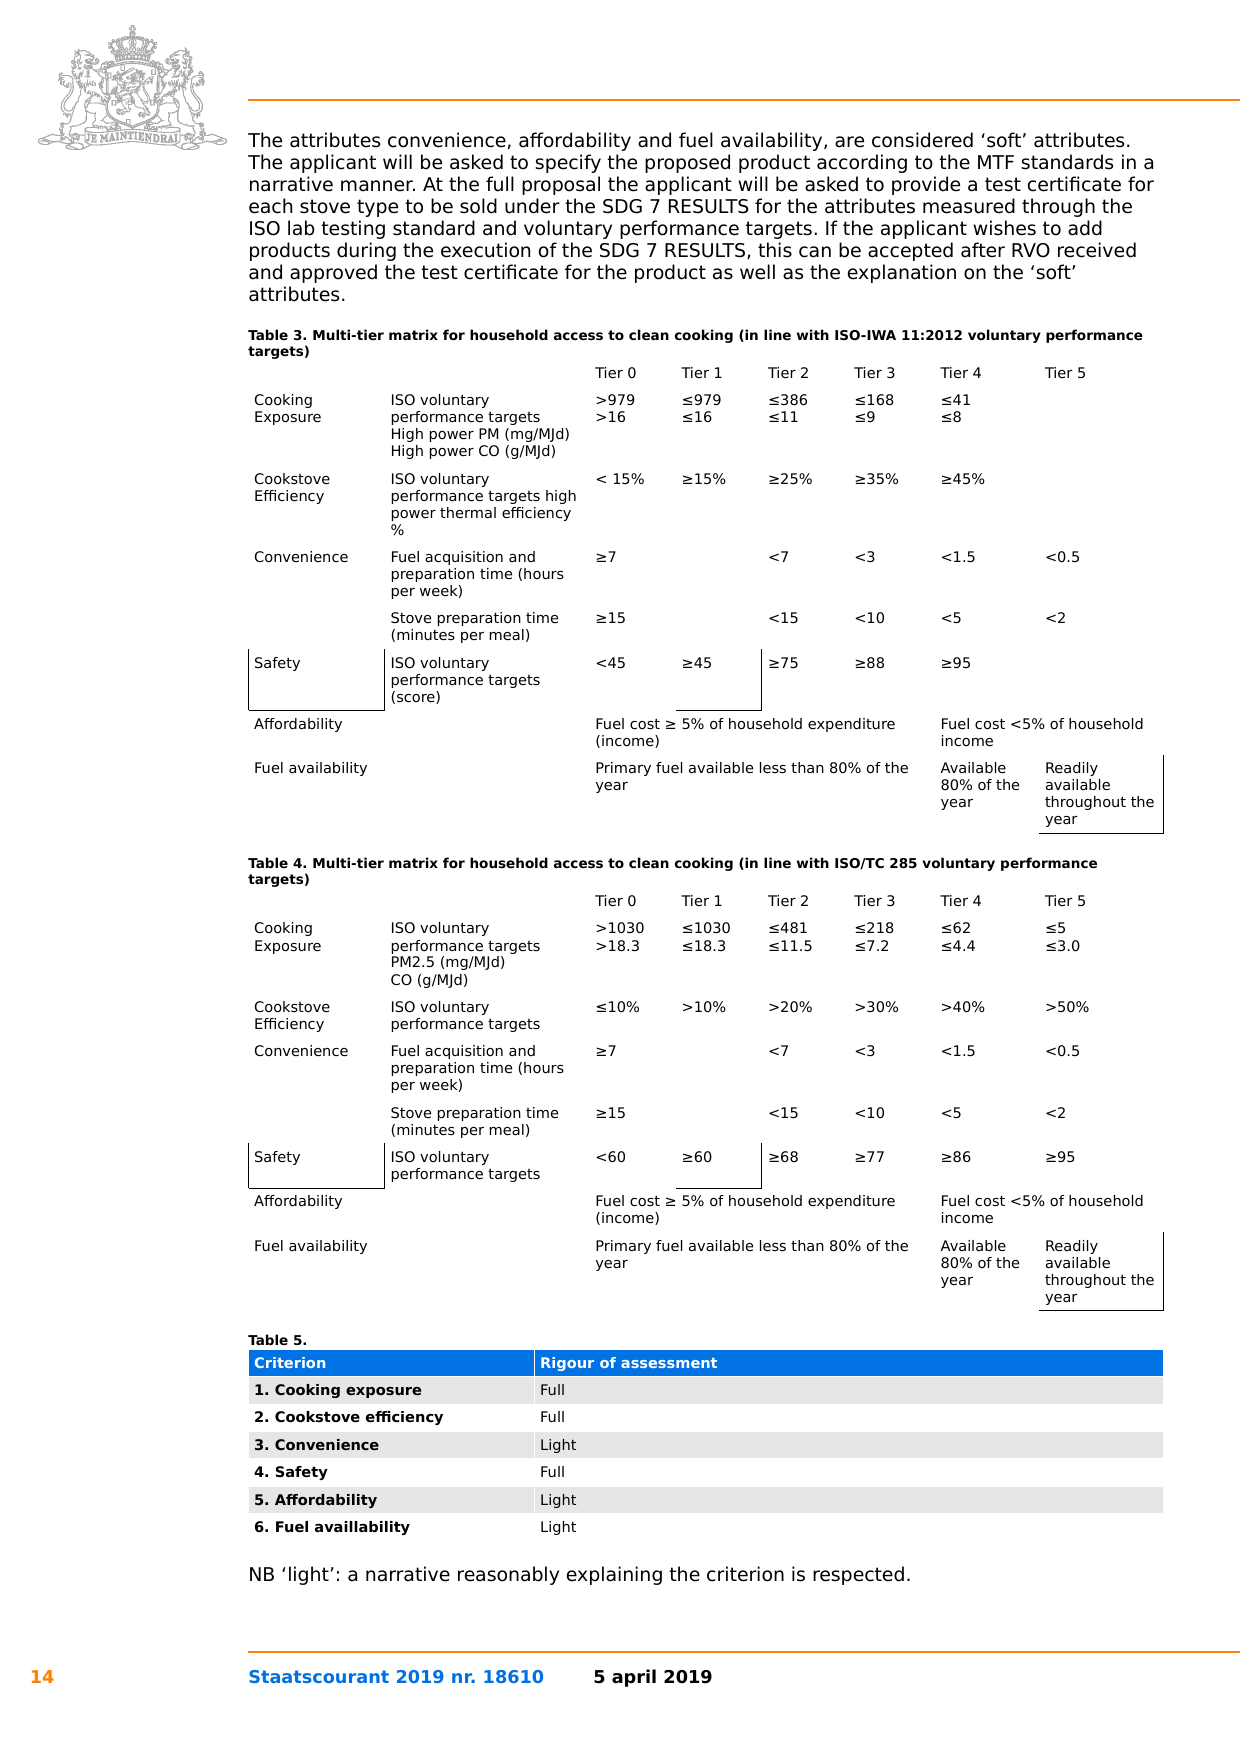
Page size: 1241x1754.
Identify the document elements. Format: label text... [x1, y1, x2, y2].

table_cell ≥95 [935, 650, 1038, 710]
table_cell ≤10% [590, 994, 675, 1037]
table_cell ≤1030 ≤18.3 [676, 916, 761, 993]
table_cell Tier 0 [590, 888, 675, 915]
table_cell <15 [762, 606, 848, 649]
table_cell ≥77 [849, 1144, 934, 1187]
table_cell >40% [935, 994, 1038, 1037]
table_cell 5. Affordability [249, 1487, 534, 1513]
table_cell <15 [762, 1100, 848, 1143]
table_cell Primary fuel available less than 80% of the year [590, 1233, 934, 1310]
table_cell 3. Convenience [249, 1432, 534, 1458]
table_cell Affordability [249, 1189, 589, 1232]
table_cell ≥25% [762, 466, 848, 543]
table_cell Tier 1 [676, 888, 761, 915]
table_cell [249, 360, 589, 386]
table_cell Convenience [249, 544, 384, 649]
table_cell 6. Fuel availlability [249, 1514, 534, 1541]
table_cell ≥7 [590, 544, 761, 604]
table_cell Tier 2 [762, 888, 848, 915]
table_cell <45 [590, 650, 675, 710]
table_cell Fuel availability [249, 756, 589, 833]
table_header Table 3. Multi-tier matrix for household access to clean cooking (in line with ISO-IWA 11:2012 voluntary performance targets) [248, 328, 1163, 359]
table_cell ≥45% [935, 466, 1038, 543]
table_cell Full [535, 1377, 1163, 1404]
table_cell <5 [935, 1100, 1038, 1143]
table_cell ≥35% [849, 466, 934, 543]
table_cell [1039, 650, 1163, 710]
table_cell ≥15 [590, 1100, 761, 1143]
table_cell [249, 888, 589, 915]
table_cell Readily available throughout the year [1039, 756, 1163, 833]
table_cell ≥88 [849, 650, 934, 710]
table_cell Fuel cost <5% of household income [935, 711, 1163, 754]
table_cell Tier 5 [1039, 888, 1163, 915]
table_cell Fuel availability [249, 1233, 589, 1310]
table_cell >30% [849, 994, 934, 1037]
table_cell Tier 1 [676, 360, 761, 386]
table_cell Safety [249, 1144, 384, 1187]
table_cell <2 [1039, 606, 1163, 649]
table_cell >50% [1039, 994, 1163, 1037]
table_cell Criterion [249, 1350, 534, 1376]
table_cell Fuel acquisition and preparation time (hours per week) [385, 1039, 589, 1099]
table_cell ISO voluntary performance targets PM2.5 (mg/MJd) CO (g/MJd) [385, 916, 589, 993]
picture [38, 25, 227, 150]
table_cell Affordability [249, 711, 589, 754]
table_cell Convenience [249, 1039, 384, 1143]
table_cell ≥95 [1039, 1144, 1163, 1187]
table_cell <1.5 [935, 1039, 1038, 1099]
table_cell Light [535, 1432, 1163, 1458]
table_cell Stove preparation time (minutes per meal) [385, 606, 589, 649]
table_cell ISO voluntary performance targets high power thermal efficiency % [385, 466, 589, 543]
table_cell Safety [249, 650, 384, 710]
table_cell ≤62 ≤4.4 [935, 916, 1038, 993]
table_cell Fuel cost ≥ 5% of household expenditure (income) [590, 1189, 934, 1232]
table_cell Available 80% of the year [935, 1233, 1038, 1310]
table_cell <7 [762, 1039, 848, 1099]
table_cell Tier 3 [849, 888, 934, 915]
table_cell <3 [849, 1039, 934, 1099]
table_cell <3 [849, 544, 934, 604]
table_cell >10% [676, 994, 761, 1037]
table_cell <5 [935, 606, 1038, 649]
table_cell 2. Cookstove efficiency [249, 1405, 534, 1431]
table_cell ≥15 [590, 606, 761, 649]
text The attributes convenience, affordability and fuel availability, are considered ‘soft’ attributes. The applicant will be asked to specify the proposed product according to the MTF standards in a narrative manner. At the full proposal the applicant will be asked to provide a test certificate for each stove type to be sold under the SDG 7 RESULTS for the attributes measured through the ISO lab testing standard and voluntary performance targets. If the applicant wishes to add products during the execution of the SDG 7 RESULTS, this can be accepted after RVO received and approved the test certificate for the product as well as the explanation on the ‘soft’ attributes. [248, 130, 1163, 306]
table_cell ≥15% [676, 466, 761, 543]
table_cell ISO voluntary performance targets [385, 994, 589, 1037]
table_cell Full [535, 1460, 1163, 1486]
table_cell Fuel cost <5% of household income [935, 1189, 1163, 1232]
table_cell ≤979 ≤16 [676, 388, 761, 465]
table_cell Available 80% of the year [935, 756, 1038, 833]
table_cell Cookstove Efficiency [249, 994, 384, 1037]
text NB ‘light’: a narrative reasonably explaining the criterion is respected. [248, 1563, 1163, 1586]
table_cell ≥7 [590, 1039, 761, 1099]
table_cell ≤481 ≤11.5 [762, 916, 848, 993]
table_cell Rigour of assessment [535, 1350, 1163, 1376]
table_cell >979 >16 [590, 388, 675, 465]
table_cell 4. Safety [249, 1460, 534, 1486]
table_cell <0.5 [1039, 544, 1163, 604]
table_cell ≤386 ≤11 [762, 388, 848, 465]
table_cell <60 [590, 1144, 675, 1187]
table_cell Fuel cost ≥ 5% of household expenditure (income) [590, 711, 934, 754]
table_cell Cooking Exposure [249, 388, 384, 465]
table_header Table 5. [248, 1333, 1163, 1349]
table_cell <7 [762, 544, 848, 604]
table_cell <10 [849, 606, 934, 649]
table_cell ≤218 ≤7.2 [849, 916, 934, 993]
table_cell ≤168 ≤9 [849, 388, 934, 465]
table_cell >20% [762, 994, 848, 1037]
table_cell Primary fuel available less than 80% of the year [590, 756, 934, 833]
table_cell Light [535, 1487, 1163, 1513]
table_cell ISO voluntary performance targets (score) [385, 650, 589, 710]
table_cell < 15% [590, 466, 675, 543]
table_cell Tier 3 [849, 360, 934, 386]
table_cell Readily available throughout the year [1039, 1233, 1163, 1310]
table_cell <10 [849, 1100, 934, 1143]
table_cell [1039, 466, 1163, 543]
table_cell Full [535, 1405, 1163, 1431]
table_cell <1.5 [935, 544, 1038, 604]
table_cell Stove preparation time (minutes per meal) [385, 1100, 589, 1143]
table_cell <0.5 [1039, 1039, 1163, 1099]
table_cell Fuel acquisition and preparation time (hours per week) [385, 544, 589, 604]
table_cell Tier 4 [935, 888, 1038, 915]
table_cell <2 [1039, 1100, 1163, 1143]
table_cell ≤5 ≤3.0 [1039, 916, 1163, 993]
table_cell ≥75 [762, 650, 848, 710]
table_cell ≤41 ≤8 [935, 388, 1038, 465]
table_cell Tier 2 [762, 360, 848, 386]
table_cell ≥60 [676, 1144, 761, 1187]
table_cell ≥68 [762, 1144, 848, 1187]
table_cell ≥86 [935, 1144, 1038, 1187]
table_cell Tier 5 [1039, 360, 1163, 386]
table_cell Cooking Exposure [249, 916, 384, 993]
table_cell Cookstove Efficiency [249, 466, 384, 543]
table_cell ISO voluntary performance targets [385, 1144, 589, 1187]
table_cell Tier 0 [590, 360, 675, 386]
table_cell >1030 >18.3 [590, 916, 675, 993]
table_cell 1. Cooking exposure [249, 1377, 534, 1404]
table_cell Light [535, 1514, 1163, 1541]
table_header Table 4. Multi-tier matrix for household access to clean cooking (in line with ISO/TC 285 voluntary performance targets) [248, 856, 1163, 887]
table_cell ≥45 [676, 650, 761, 710]
table_cell ISO voluntary performance targets High power PM (mg/MJd) High power CO (g/MJd) [385, 388, 589, 465]
table_cell Tier 4 [935, 360, 1038, 386]
table_cell [1039, 388, 1163, 465]
